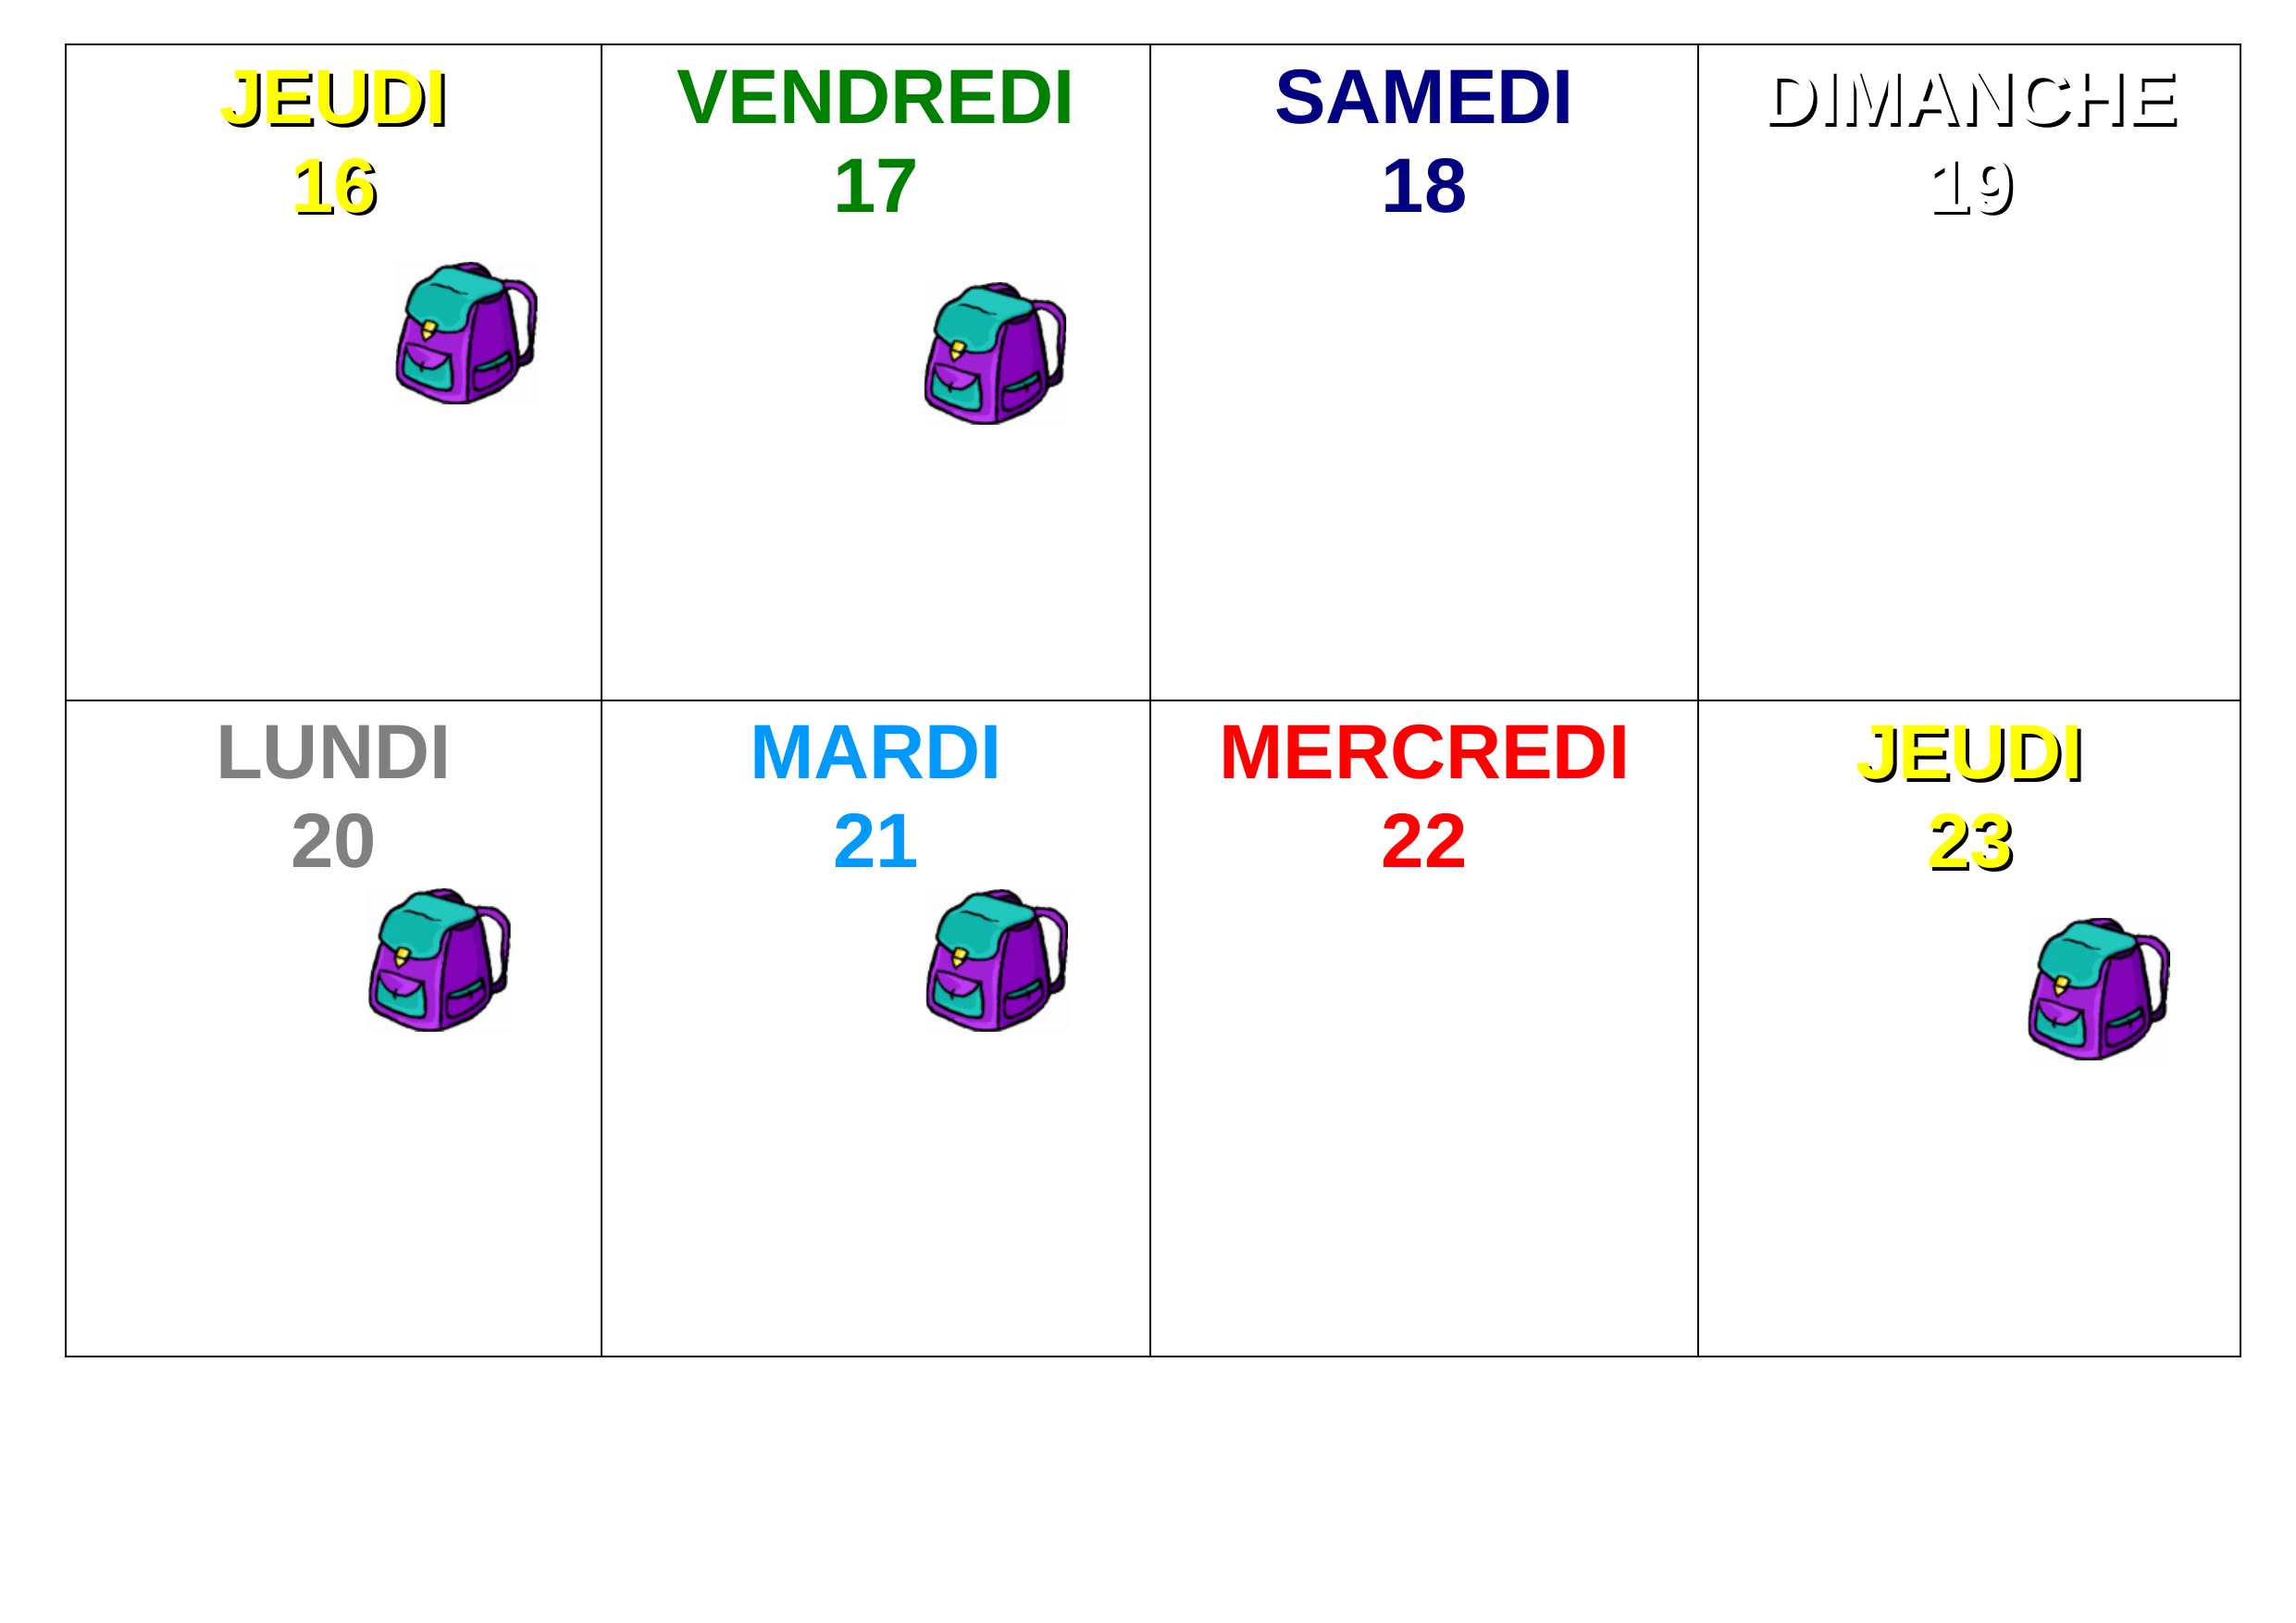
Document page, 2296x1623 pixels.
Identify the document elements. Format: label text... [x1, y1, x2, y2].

picture [924, 282, 1067, 425]
table_header DIMANCHE 19 [1699, 45, 2240, 700]
table_cell LUNDI 20 [67, 701, 601, 1355]
table_cell MERCREDI 22 [1151, 701, 1697, 1355]
table_header SAMEDI 18 [1151, 45, 1697, 700]
table_cell JEUDI 23 [1699, 701, 2240, 1355]
table_header [67, 263, 601, 700]
picture [2028, 918, 2170, 1060]
table_header VENDREDI 17 [602, 45, 1149, 700]
picture [368, 888, 511, 1032]
picture [395, 262, 538, 404]
table_header JEUDI 16 [67, 45, 601, 262]
table_cell MARDI 21 [602, 701, 1149, 1355]
picture [925, 889, 1068, 1032]
